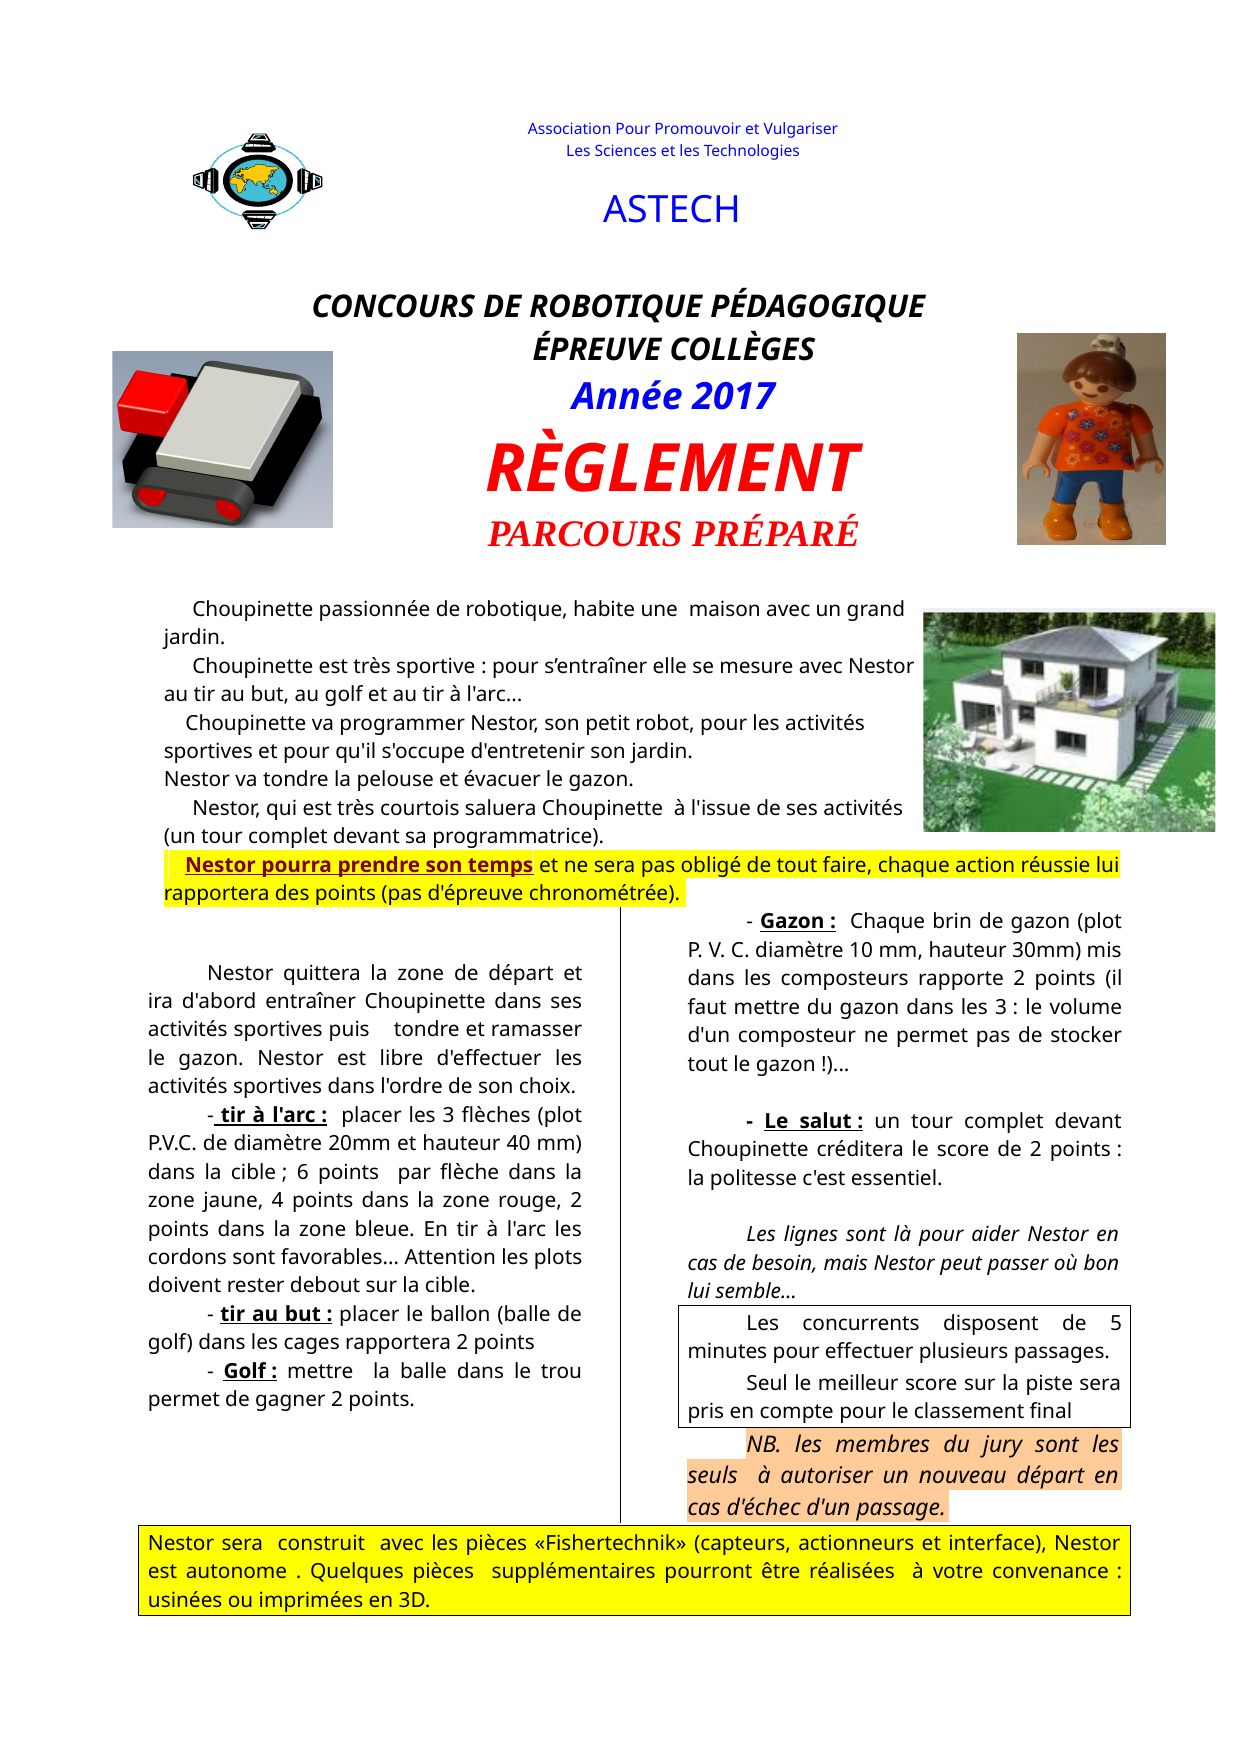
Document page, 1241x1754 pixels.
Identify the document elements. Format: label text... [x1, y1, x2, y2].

subtitle PARCOURS PRÉPARÉ [118, 511, 1122, 554]
text Seul le meilleur score sur la piste sera pris en compte pour le classement final [679, 1365, 1130, 1427]
text Nestor, qui est très courtois saluera Choupinette à l'issue de ses activités (un tour complet devant sa programmatrice). [163, 793, 1122, 850]
text ASTECH [118, 182, 1122, 233]
text - Golf : mettre la balle dans le trou permet de gagner 2 points. [148, 1356, 583, 1413]
text ÉPREUVE COLLÈGES [118, 327, 1122, 369]
text - Gazon : Chaque brin de gazon (plot P. V. C. diamètre 10 mm, hauteur 30mm) mis dans les composteurs rapporte 2 points (il faut mettre du gazon dans les 3 : le volume d'un composteur ne permet pas de stocker tout le gazon !)... [687, 907, 1122, 1077]
text - tir à l'arc : placer les 3 flèches (plot P.V.C. de diamètre 20mm et hauteur 40 mm) dans la cible ; 6 points par flèche dans la zone jaune, 4 points dans la zone rouge, 2 points dans la zone bleue. En tir à l'arc les cordons sont favorables… Attention les plots doivent rester debout sur la cible. [148, 1100, 583, 1299]
subtitle RÈGLEMENT [333, 420, 1017, 511]
text Nestor pourra prendre son temps et ne sera pas obligé de tout faire, chaque action réussie lui rapportera des points (pas d'épreuve chronométrée). [163, 850, 1122, 907]
text NB. les membres du jury sont les seuls à autoriser un nouveau départ en cas d'échec d'un passage. [687, 1428, 1122, 1522]
text Choupinette passionnée de robotique, habite une maison avec un grand jardin. [163, 594, 1122, 651]
picture [923, 608, 1216, 832]
text Nestor va tondre la pelouse et évacuer le gazon. [163, 764, 923, 793]
picture [1017, 333, 1166, 545]
text - tir au but : placer le ballon (balle de golf) dans les cages rapportera 2 points [148, 1299, 583, 1356]
text Année 2017 [333, 369, 1017, 420]
text Choupinette va programmer Nestor, son petit robot, pour les activités sportives et pour qu'il s'occupe d'entretenir son jardin. [163, 708, 923, 764]
text [218, 147, 298, 161]
subtitle CONCOURS DE ROBOTIQUE PÉDAGOGIQUE [118, 284, 1122, 327]
text Choupinette est très sportive : pour s’entraîner elle se mesure avec Nestor au tir au but, au golf et au tir à l'arc... [163, 651, 923, 708]
text [118, 139, 248, 161]
text - Le salut : un tour complet devant Choupinette créditera le score de 2 points : la politesse c'est essentiel. [687, 1106, 1122, 1191]
text Association Pour Promouvoir et Vulgariser [118, 118, 1122, 139]
text Les Sciences et les Technologies [271, 139, 1122, 161]
text Les lignes sont là pour aider Nestor en cas de besoin, mais Nestor peut passer où bon lui semble... [687, 1219, 1122, 1305]
text Nestor sera construit avec les pièces «Fishertechnik» (capteurs, actionneurs et interface), Nestor est autonome . Quelques pièces supplémentaires pourront être réalisées à votre convenance : usinées ou imprimées en 3D. [139, 1526, 1130, 1615]
text Les concurrents disposent de 5 minutes pour effectuer plusieurs passages. [679, 1306, 1130, 1365]
text Nestor quittera la zone de départ et ira d'abord entraîner Choupinette dans ses activités sportives puis tondre et ramasser le gazon. Nestor est libre d'effectuer les activités sportives dans l'ordre de son choix. [148, 958, 583, 1100]
